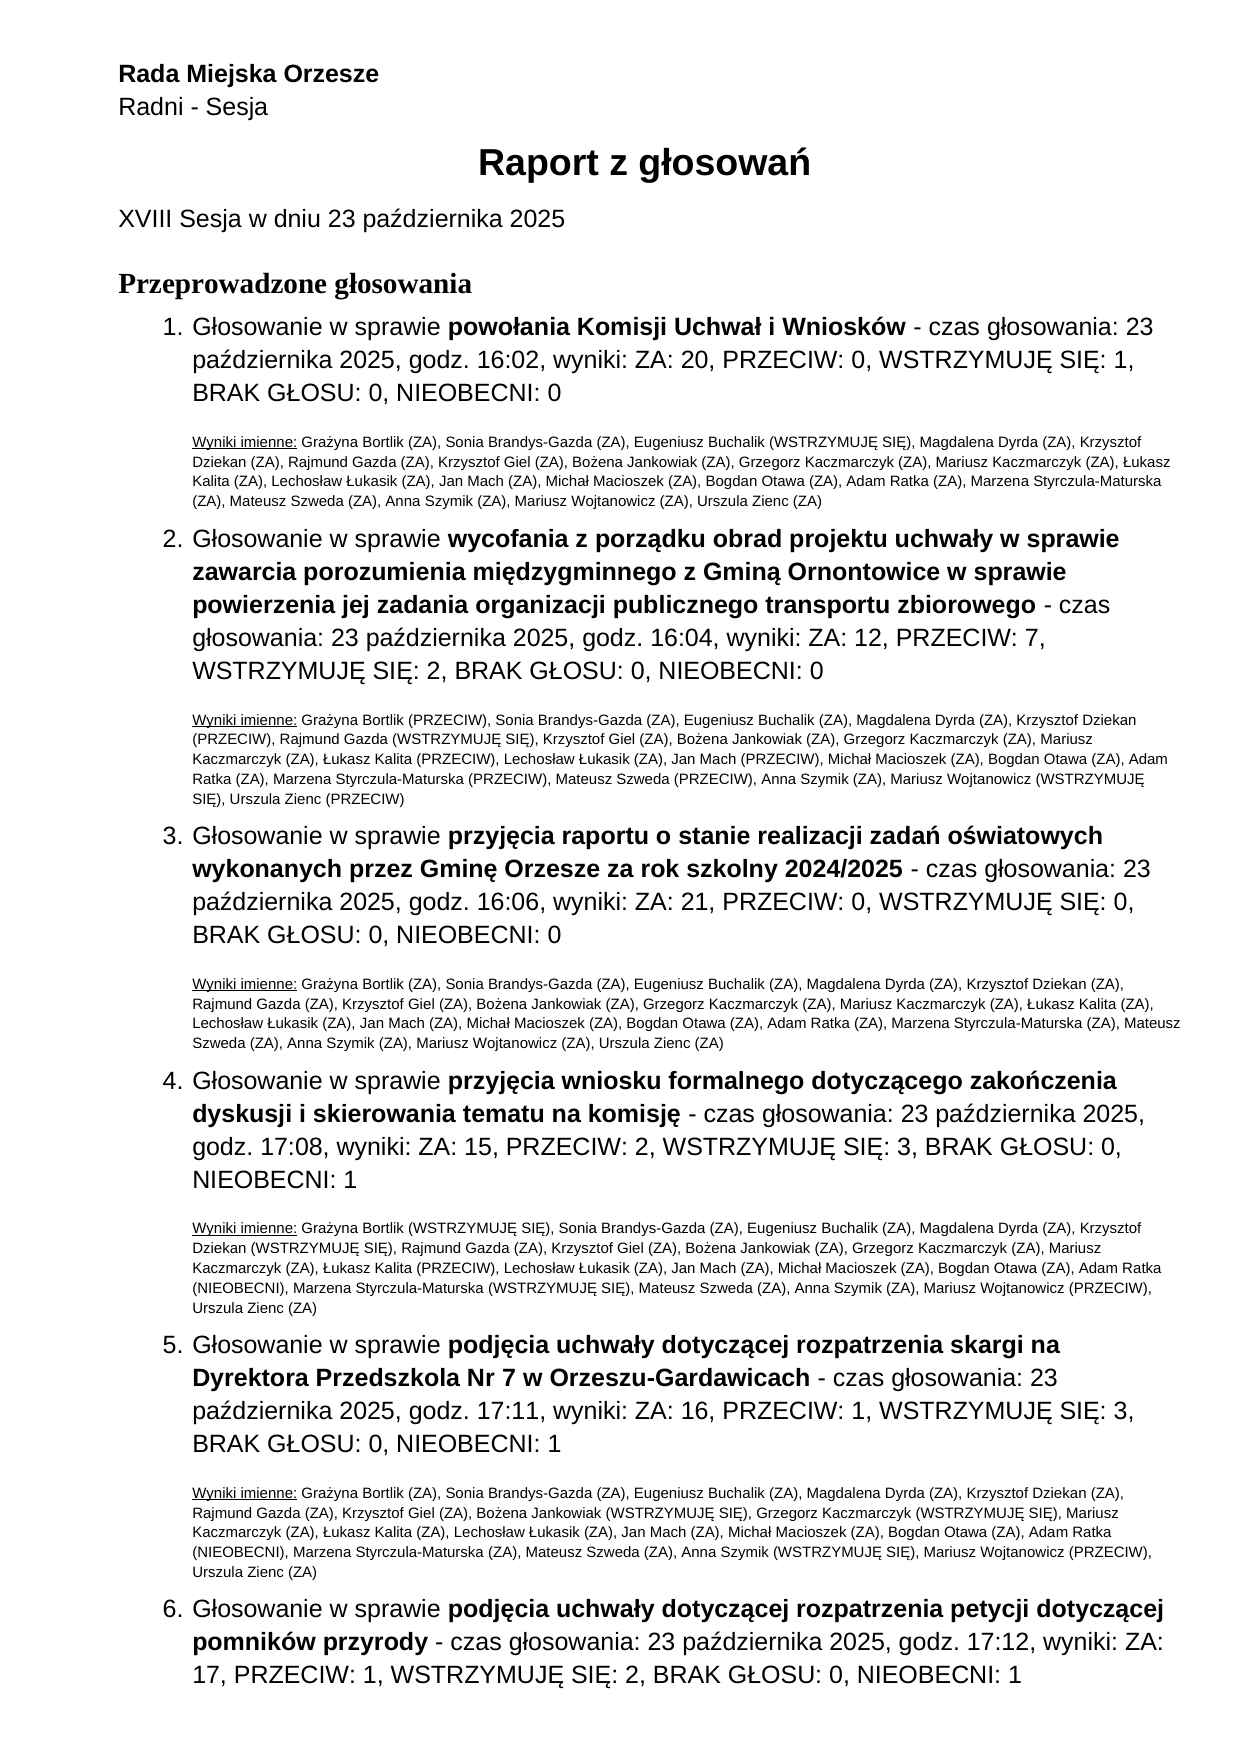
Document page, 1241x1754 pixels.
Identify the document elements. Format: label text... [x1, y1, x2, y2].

list Wyniki imienne: Grażyna Bortlik (ZA), Sonia Brandys-Gazda (ZA), Eugeniusz Buchalik (WSTRZYMUJĘ SIĘ), Magdalena Dyrda (ZA), Krzysztof Dziekan (ZA), Rajmund Gazda (ZA), Krzysztof Giel (ZA), Bożena Jankowiak (ZA), Grzegorz Kaczmarczyk (ZA), Mariusz Kaczmarczyk (ZA), Łukasz Kalita (ZA), Lechosław Łukasik (ZA), Jan Mach (ZA), Michał Macioszek (ZA), Bogdan Otawa (ZA), Adam Ratka (ZA), Marzena Styrczula-Maturska (ZA), Mateusz Szweda (ZA), Anna Szymik (ZA), Mariusz Wojtanowicz (ZA), Urszula Zienc (ZA) [162, 433, 1181, 510]
list Wyniki imienne: Grażyna Bortlik (ZA), Sonia Brandys-Gazda (ZA), Eugeniusz Buchalik (ZA), Magdalena Dyrda (ZA), Krzysztof Dziekan (ZA), Rajmund Gazda (ZA), Krzysztof Giel (ZA), Bożena Jankowiak (WSTRZYMUJĘ SIĘ), Grzegorz Kaczmarczyk (WSTRZYMUJĘ SIĘ), Mariusz Kaczmarczyk (ZA), Łukasz Kalita (ZA), Lechosław Łukasik (ZA), Jan Mach (ZA), Michał Macioszek (ZA), Bogdan Otawa (ZA), Adam Ratka (NIEOBECNI), Marzena Styrczula-Maturska (ZA), Mateusz Szweda (ZA), Anna Szymik (WSTRZYMUJĘ SIĘ), Mariusz Wojtanowicz (PRZECIW), Urszula Zienc (ZA) [162, 1484, 1181, 1581]
text Rada Miejska Orzesze Radni - Sesja [118, 59, 1181, 121]
subtitle Przeprowadzone głosowania [118, 266, 1181, 299]
text Raport z głosowań [118, 140, 1181, 183]
list Głosowanie w sprawie przyjęcia wniosku formalnego dotyczącego zakończenia dyskusji i skierowania tematu na komisję - czas głosowania: 23 października 2025, godz. 17:08, wyniki: ZA: 15, PRZECIW: 2, WSTRZYMUJĘ SIĘ: 3, BRAK GŁOSU: 0, NIEOBECNI: 1 [162, 1066, 1181, 1193]
list Głosowanie w sprawie przyjęcia raportu o stanie realizacji zadań oświatowych wykonanych przez Gminę Orzesze za rok szkolny 2024/2025 - czas głosowania: 23 października 2025, godz. 16:06, wyniki: ZA: 21, PRZECIW: 0, WSTRZYMUJĘ SIĘ: 0, BRAK GŁOSU: 0, NIEOBECNI: 0 [162, 821, 1181, 949]
list Wyniki imienne: Grażyna Bortlik (PRZECIW), Sonia Brandys-Gazda (ZA), Eugeniusz Buchalik (ZA), Magdalena Dyrda (ZA), Krzysztof Dziekan (PRZECIW), Rajmund Gazda (WSTRZYMUJĘ SIĘ), Krzysztof Giel (ZA), Bożena Jankowiak (ZA), Grzegorz Kaczmarczyk (ZA), Mariusz Kaczmarczyk (ZA), Łukasz Kalita (PRZECIW), Lechosław Łukasik (ZA), Jan Mach (PRZECIW), Michał Macioszek (ZA), Bogdan Otawa (ZA), Adam Ratka (ZA), Marzena Styrczula-Maturska (PRZECIW), Mateusz Szweda (PRZECIW), Anna Szymik (ZA), Mariusz Wojtanowicz (WSTRZYMUJĘ SIĘ), Urszula Zienc (PRZECIW) [162, 711, 1181, 807]
text XVIII Sesja w dniu 23 października 2025 [118, 204, 1181, 233]
list Wyniki imienne: Grażyna Bortlik (WSTRZYMUJĘ SIĘ), Sonia Brandys-Gazda (ZA), Eugeniusz Buchalik (ZA), Magdalena Dyrda (ZA), Krzysztof Dziekan (WSTRZYMUJĘ SIĘ), Rajmund Gazda (ZA), Krzysztof Giel (ZA), Bożena Jankowiak (ZA), Grzegorz Kaczmarczyk (ZA), Mariusz Kaczmarczyk (ZA), Łukasz Kalita (PRZECIW), Lechosław Łukasik (ZA), Jan Mach (ZA), Michał Macioszek (ZA), Bogdan Otawa (ZA), Adam Ratka (NIEOBECNI), Marzena Styrczula-Maturska (WSTRZYMUJĘ SIĘ), Mateusz Szweda (ZA), Anna Szymik (ZA), Mariusz Wojtanowicz (PRZECIW), Urszula Zienc (ZA) [162, 1220, 1181, 1316]
list Wyniki imienne: Grażyna Bortlik (ZA), Sonia Brandys-Gazda (ZA), Eugeniusz Buchalik (ZA), Magdalena Dyrda (ZA), Krzysztof Dziekan (ZA), Rajmund Gazda (ZA), Krzysztof Giel (ZA), Bożena Jankowiak (ZA), Grzegorz Kaczmarczyk (ZA), Mariusz Kaczmarczyk (ZA), Łukasz Kalita (ZA), Lechosław Łukasik (ZA), Jan Mach (ZA), Michał Macioszek (ZA), Bogdan Otawa (ZA), Adam Ratka (ZA), Marzena Styrczula-Maturska (ZA), Mateusz Szweda (ZA), Anna Szymik (ZA), Mariusz Wojtanowicz (ZA), Urszula Zienc (ZA) [162, 975, 1181, 1052]
list Głosowanie w sprawie podjęcia uchwały dotyczącej rozpatrzenia petycji dotyczącej pomników przyrody - czas głosowania: 23 października 2025, godz. 17:12, wyniki: ZA: 17, PRZECIW: 1, WSTRZYMUJĘ SIĘ: 2, BRAK GŁOSU: 0, NIEOBECNI: 1 [162, 1594, 1181, 1689]
list Głosowanie w sprawie podjęcia uchwały dotyczącej rozpatrzenia skargi na Dyrektora Przedszkola Nr 7 w Orzeszu-Gardawicach - czas głosowania: 23 października 2025, godz. 17:11, wyniki: ZA: 16, PRZECIW: 1, WSTRZYMUJĘ SIĘ: 3, BRAK GŁOSU: 0, NIEOBECNI: 1 [162, 1330, 1181, 1458]
list Głosowanie w sprawie powołania Komisji Uchwał i Wniosków - czas głosowania: 23 października 2025, godz. 16:02, wyniki: ZA: 20, PRZECIW: 0, WSTRZYMUJĘ SIĘ: 1, BRAK GŁOSU: 0, NIEOBECNI: 0 [162, 312, 1181, 407]
list Głosowanie w sprawie wycofania z porządku obrad projektu uchwały w sprawie zawarcia porozumienia międzygminnego z Gminą Ornontowice w sprawie powierzenia jej zadania organizacji publicznego transportu zbiorowego - czas głosowania: 23 października 2025, godz. 16:04, wyniki: ZA: 12, PRZECIW: 7, WSTRZYMUJĘ SIĘ: 2, BRAK GŁOSU: 0, NIEOBECNI: 0 [162, 524, 1181, 684]
